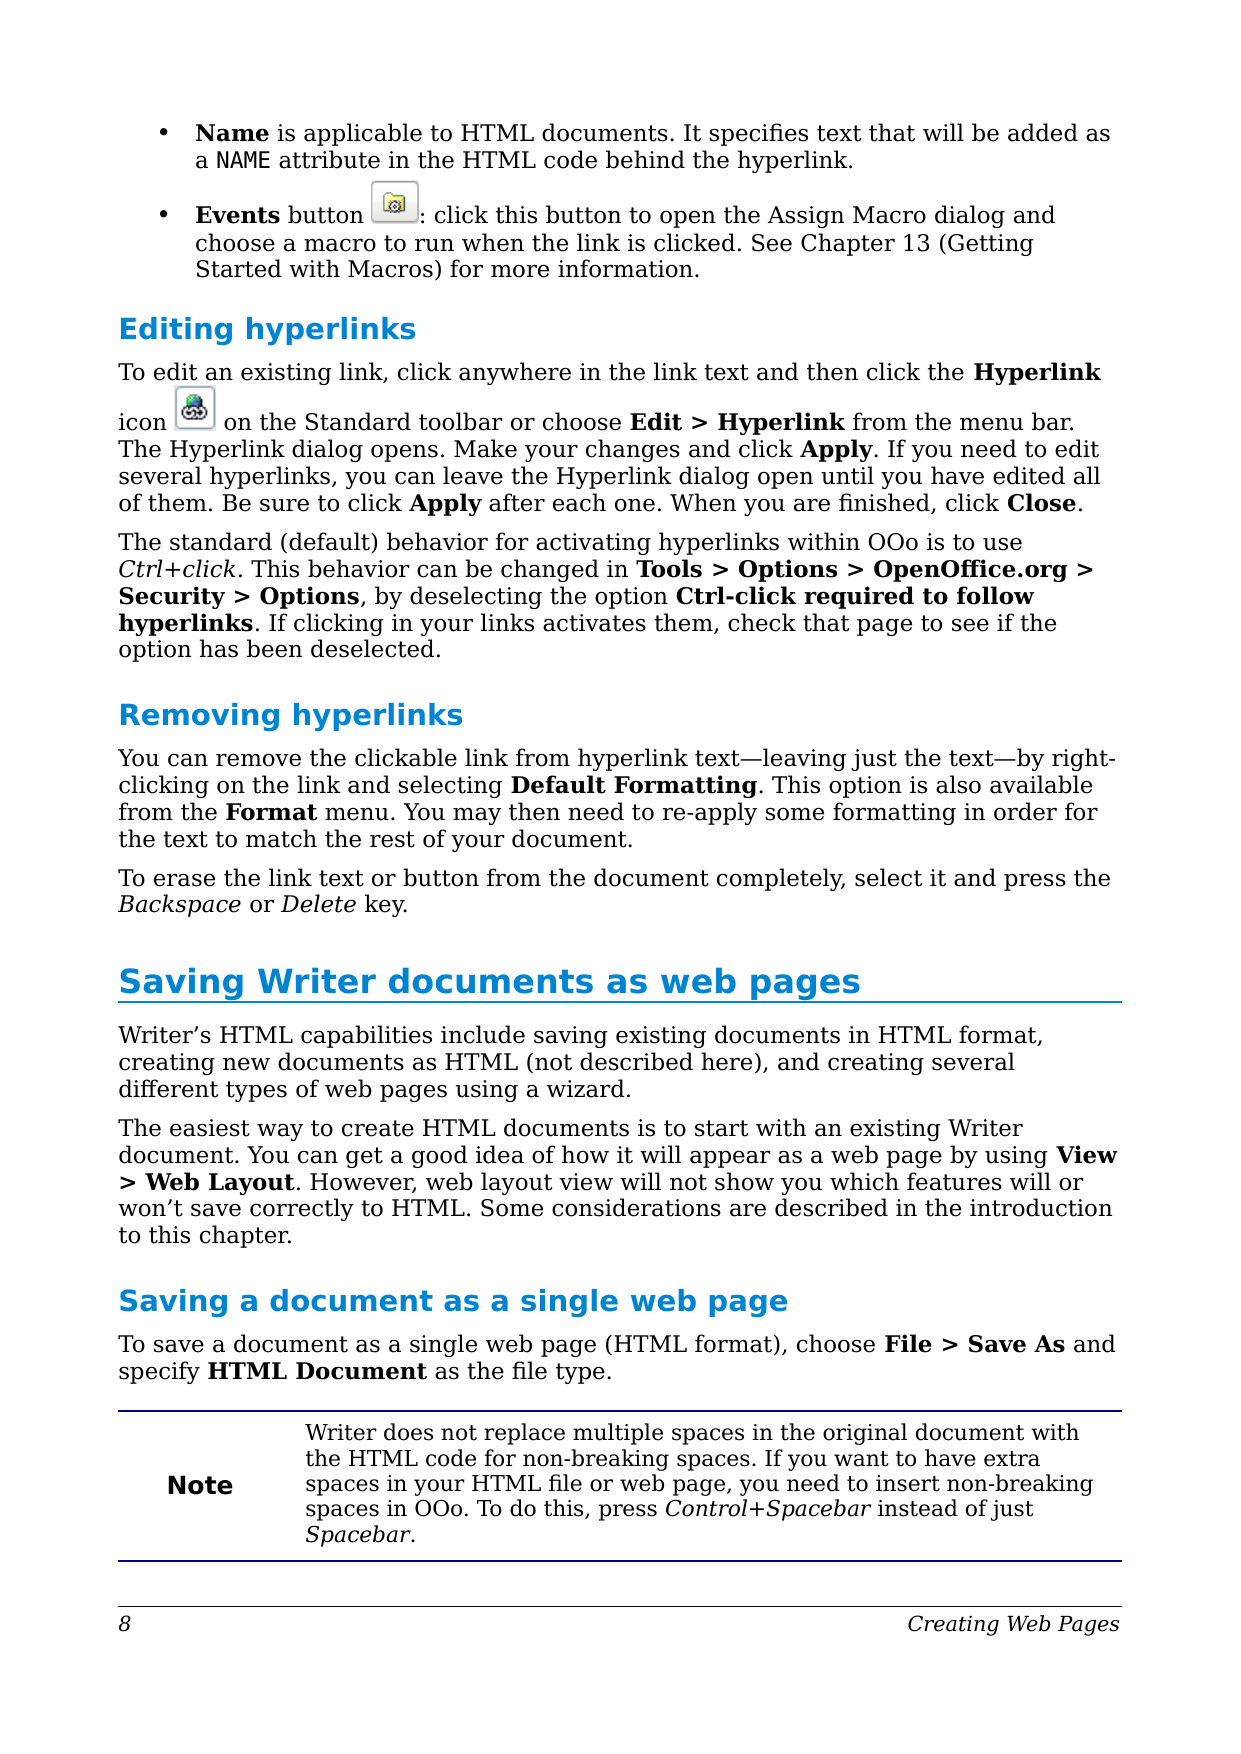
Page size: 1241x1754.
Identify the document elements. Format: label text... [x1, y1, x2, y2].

text To save a document as a single web page (HTML format), choose File > Save As and specify HTML Document as the file type. [118, 1331, 1122, 1385]
text Writer’s HTML capabilities include saving existing documents in HTML format, creating new documents as HTML (not described here), and creating several different types of web pages using a wizard. [118, 1022, 1122, 1102]
list Events button : click this button to open the Assign Macro dialog and choose a macro to run when the link is clicked. See Chapter 13 (Getting Started with Macros) for more information. [156, 180, 1122, 283]
subtitle Editing hyperlinks [118, 312, 1122, 346]
list Name is applicable to HTML documents. It specifies text that will be added as a NAME attribute in the HTML code behind the hyperlink. [156, 118, 1122, 174]
subtitle Saving Writer documents as web pages [118, 963, 1122, 1001]
text You can remove the clickable link from hyperlink text—leaving just the text—by right-clicking on the link and selecting Default Formatting. This option is also available from the Format menu. You may then need to re-apply some formatting in order for the text to match the rest of your document. [118, 745, 1122, 852]
picture [371, 180, 419, 224]
subtitle Removing hyperlinks [118, 699, 1122, 733]
table_header Note [118, 1412, 281, 1560]
text To edit an existing link, click anywhere in the link text and then click the Hyperlink icon on the Standard toolbar or choose Edit > Hyperlink from the menu bar. The Hyperlink dialog opens. Make your changes and click Apply. If you need to edit several hyperlinks, you can leave the Hyperlink dialog open until you have edited all of them. Be sure to click Apply after each one. When you are finished, click Close. [118, 359, 1122, 516]
text To erase the link text or button from the document completely, select it and press the Backspace or Delete key. [118, 865, 1122, 918]
picture [174, 385, 217, 431]
text The standard (default) behavior for activating hyperlinks within OOo is to use Ctrl+click. This behavior can be changed in Tools > Options > OpenOffice.org > Security > Options, by deselecting the option Ctrl-click required to follow hyperlinks. If clicking in your links activates them, check that page to see if the option has been deselected. [118, 529, 1122, 663]
subtitle Saving a document as a single web page [118, 1284, 1122, 1318]
text The easiest way to create HTML documents is to start with an existing Writer document. You can get a good idea of how it will appear as a web page by using View > Web Layout. However, web layout view will not show you which features will or won’t save correctly to HTML. Some considerations are described in the introduction to this chapter. [118, 1115, 1122, 1249]
table_header Writer does not replace multiple spaces in the original document with the HTML code for non-breaking spaces. If you want to have extra spaces in your HTML file or web page, you need to insert non-breaking spaces in OOo. To do this, press Control+Spacebar instead of just Spacebar. [281, 1412, 1122, 1560]
